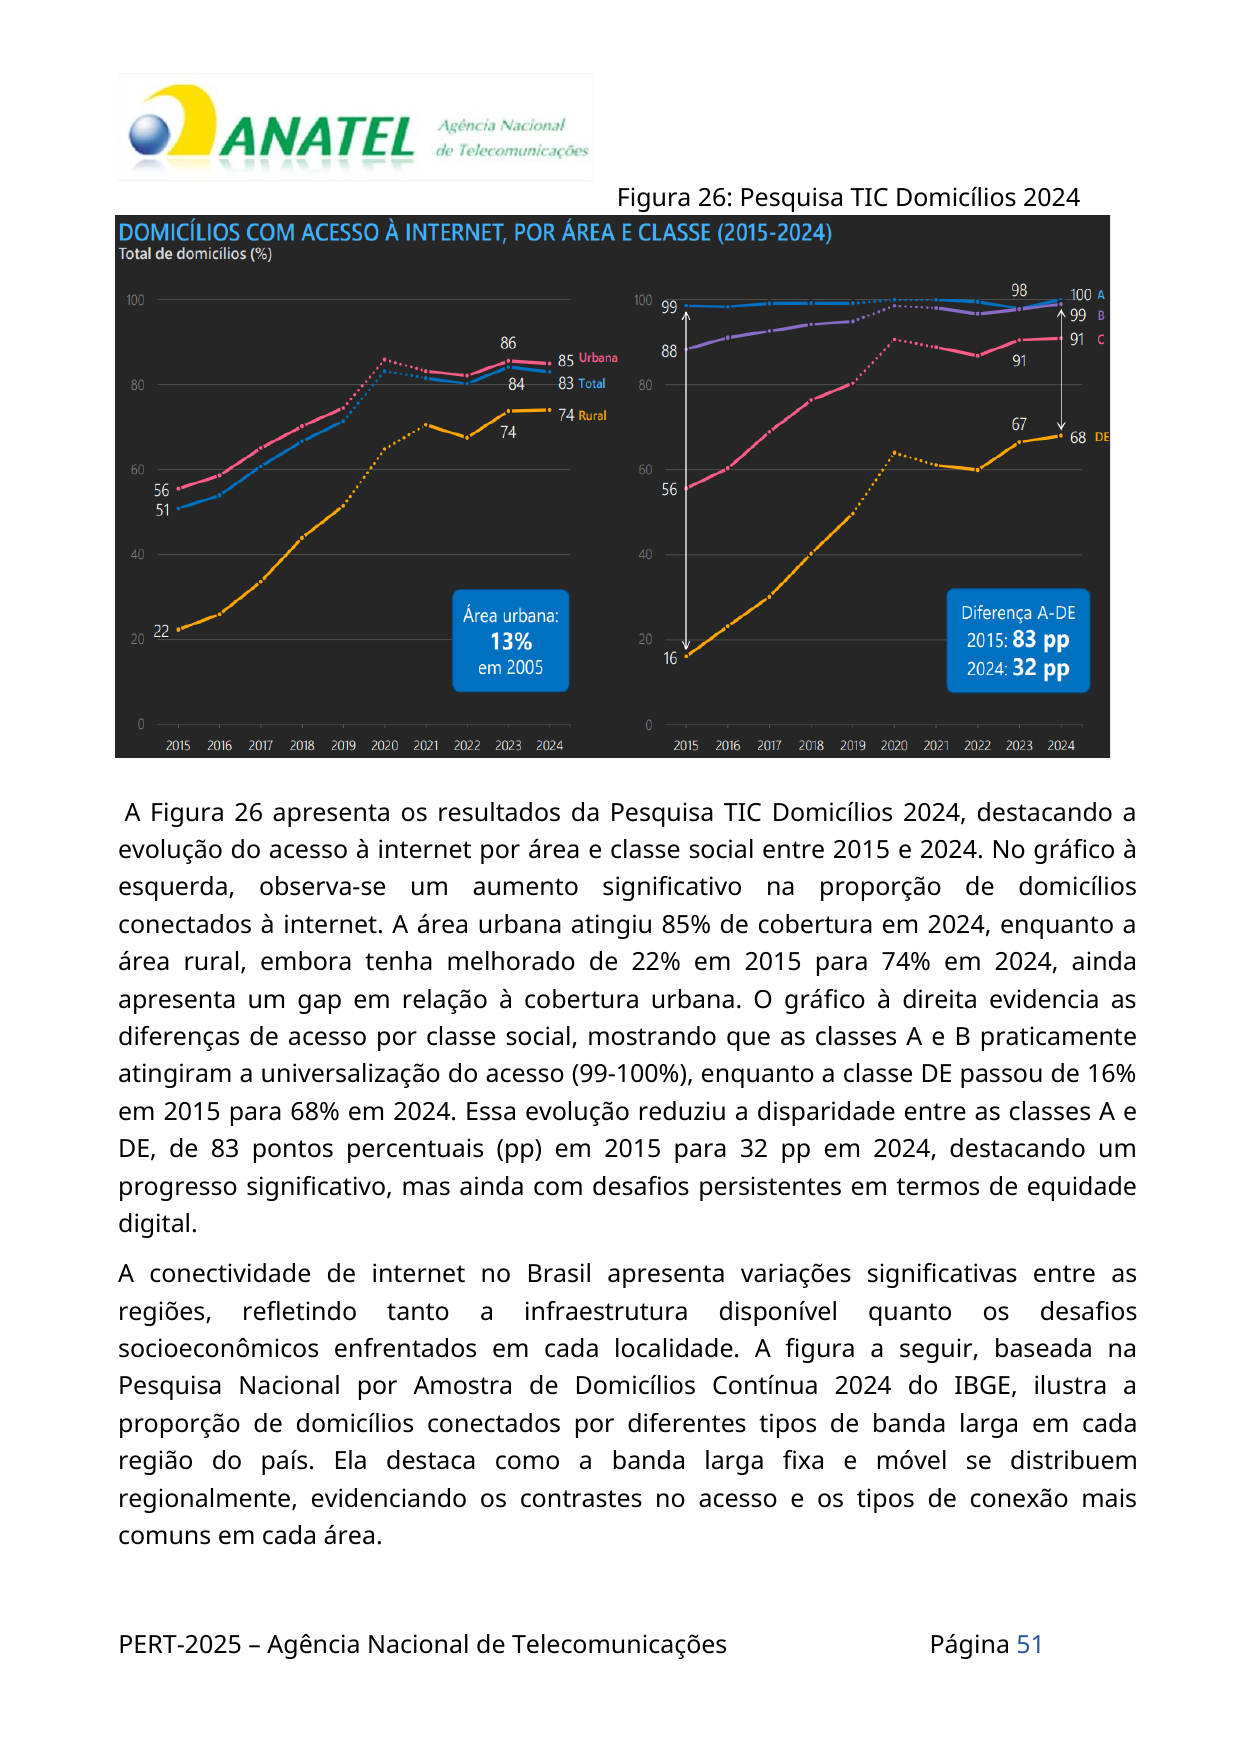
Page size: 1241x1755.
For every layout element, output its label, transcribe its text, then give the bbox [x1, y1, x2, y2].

text A Figura 26 apresenta os resultados da Pesquisa TIC Domicílios 2024, destacando a evolução do acesso à internet por área e classe social entre 2015 e 2024. No gráfico à esquerda, observa-se um aumento significativo na proporção de domicílios conectados à internet. A área urbana atingiu 85% de cobertura em 2024, enquanto a área rural, embora tenha melhorado de 22% em 2015 para 74% em 2024, ainda apresenta um gap em relação à cobertura urbana. O gráfico à direita evidencia as diferenças de acesso por classe social, mostrando que as classes A e B praticamente atingiram a universalização do acesso (99-100%), enquanto a classe DE passou de 16% em 2015 para 68% em 2024. Essa evolução reduziu a disparidade entre as classes A e DE, de 83 pontos percentuais (pp) em 2015 para 32 pp em 2024, destacando um progresso significativo, mas ainda com desafios persistentes em termos de equidade digital. [118, 794, 1138, 1240]
subtitle Figura 26: Pesquisa TIC Domicílios 2024 [71, 180, 1111, 214]
text A conectividade de internet no Brasil apresenta variações significativas entre as regiões, refletindo tanto a infraestrutura disponível quanto os desafios socioeconômicos enfrentados em cada localidade. A figura a seguir, baseada na Pesquisa Nacional por Amostra de Domicílios Contínua 2024 do IBGE, ilustra a proporção de domicílios conectados por diferentes tipos de banda larga em cada região do país. Ela destaca como a banda larga fixa e móvel se distribuem regionalmente, evidenciando os contrastes no acesso e os tipos de conexão mais comuns em cada área. [118, 1256, 1138, 1552]
